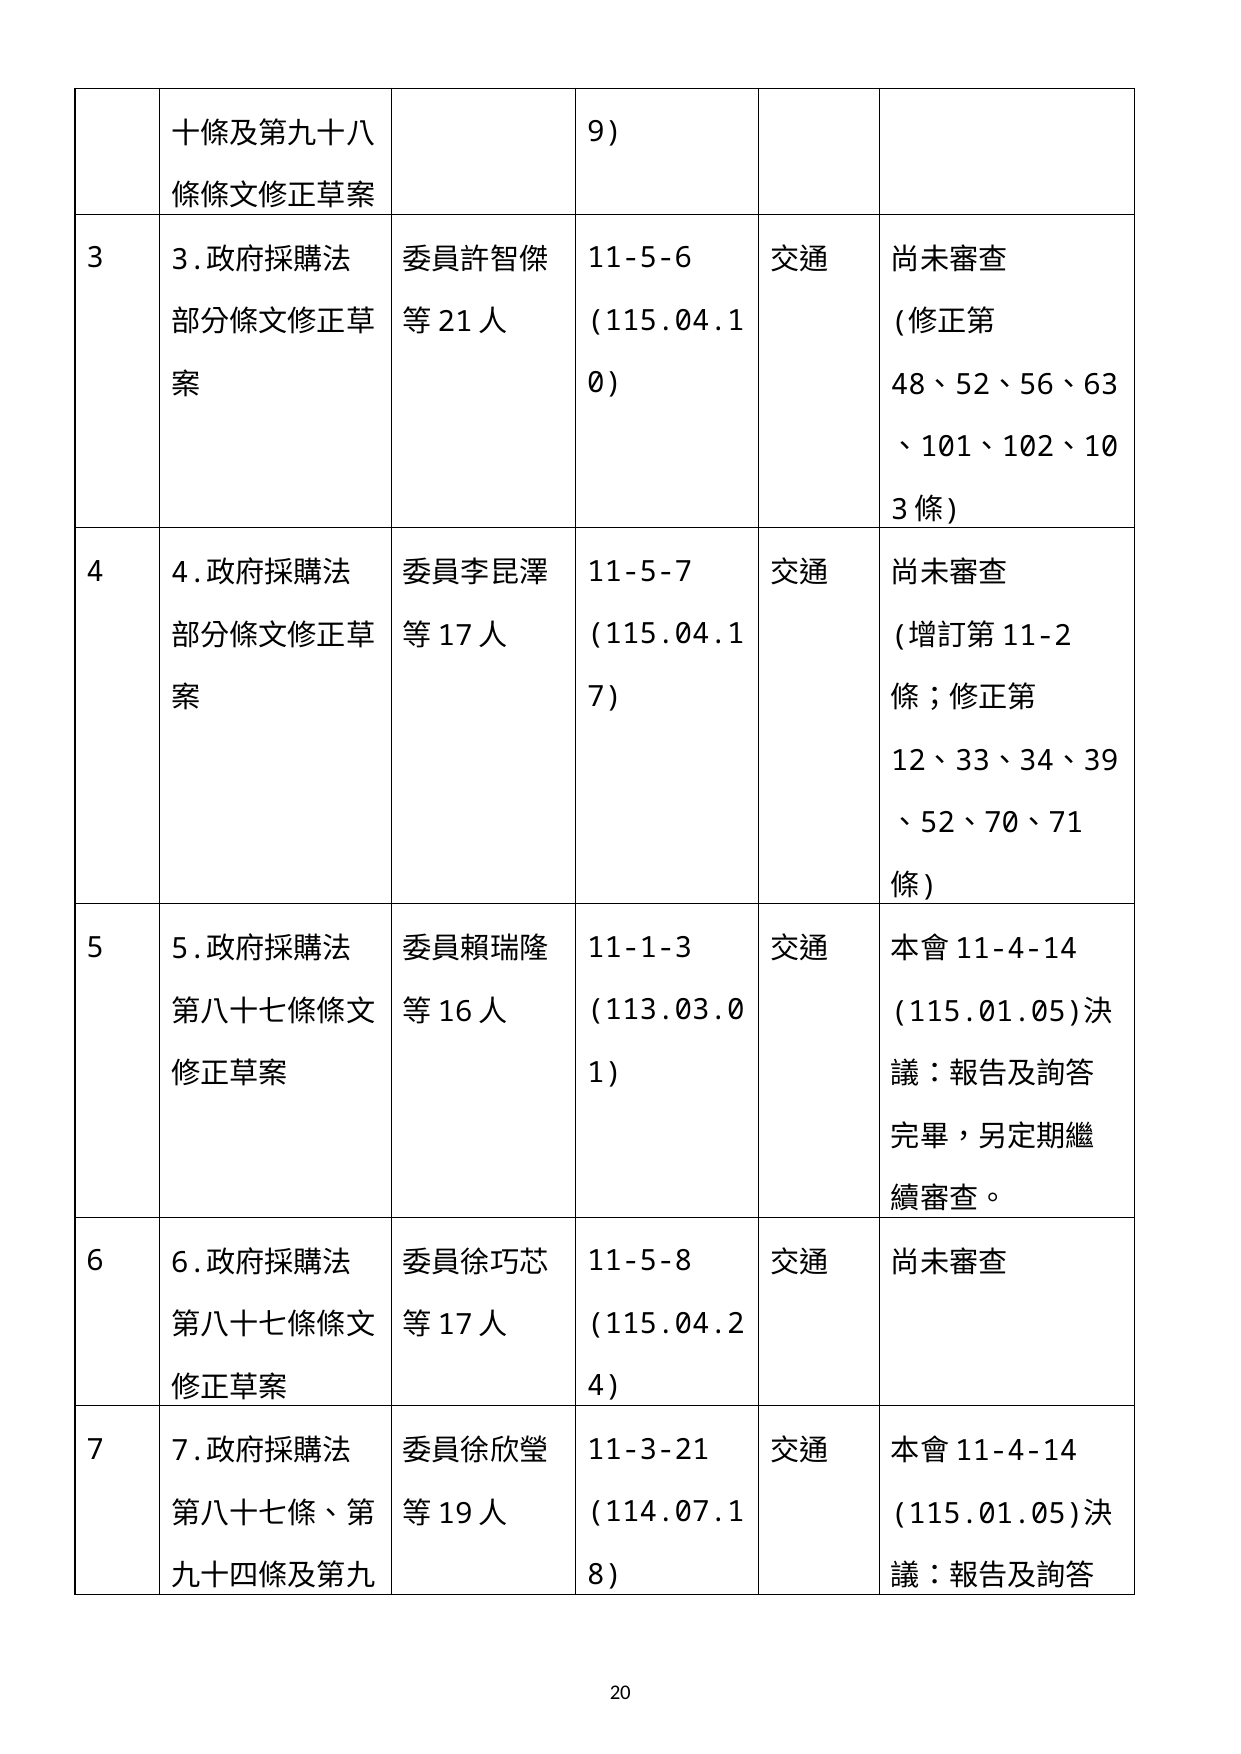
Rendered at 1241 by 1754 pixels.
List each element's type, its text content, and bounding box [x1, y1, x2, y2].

table_cell 11-3-21 (114.07.18) [576, 1406, 758, 1594]
table_cell 交通 [759, 215, 879, 527]
table_cell 本會11-4-14 (115.01.05)決議：報告及詢答 [880, 1406, 1134, 1594]
table_cell 委員許智傑等21人 [392, 215, 575, 527]
table_cell 交通 [759, 1218, 879, 1405]
table_cell 委員李昆澤等17人 [392, 528, 575, 903]
table_cell 6.政府採購法第八十七條條文修正草案 [160, 1218, 391, 1405]
table_cell 委員賴瑞隆等16人 [392, 904, 575, 1217]
table_cell 11-1-3 (113.03.01) [576, 904, 758, 1217]
table_cell [880, 89, 1134, 214]
table_cell [76, 89, 159, 214]
table_cell 交通 [759, 904, 879, 1217]
table_cell 11-5-6 (115.04.10) [576, 215, 758, 527]
table_cell 十條及第九十八條條文修正草案 [160, 89, 391, 214]
table_cell 交通 [759, 1406, 879, 1594]
table_cell 4.政府採購法部分條文修正草案 [160, 528, 391, 903]
table_cell 3 [76, 215, 159, 527]
table_cell 4 [76, 528, 159, 903]
table_cell 委員徐巧芯等17人 [392, 1218, 575, 1405]
table_cell [759, 89, 879, 214]
table_cell 9) [576, 89, 758, 214]
table_cell 委員徐欣瑩等19人 [392, 1406, 575, 1594]
table_cell 交通 [759, 528, 879, 903]
table_cell 6 [76, 1218, 159, 1405]
table_cell 5 [76, 904, 159, 1217]
table_cell 5.政府採購法第八十七條條文修正草案 [160, 904, 391, 1217]
table_cell 11-5-8 (115.04.24) [576, 1218, 758, 1405]
table_cell [392, 89, 575, 214]
table_cell 尚未審查 (增訂第11-2條；修正第12、33、34、39、52、70、71條) [880, 528, 1134, 903]
table_cell 尚未審查 [880, 1218, 1134, 1405]
table_cell 3.政府採購法部分條文修正草案 [160, 215, 391, 527]
table_cell 尚未審查 (修正第48、52、56、63、101、102、103條) [880, 215, 1134, 527]
table_cell 11-5-7 (115.04.17) [576, 528, 758, 903]
table_cell 7 [76, 1406, 159, 1594]
table_cell 本會11-4-14 (115.01.05)決議：報告及詢答完畢，另定期繼續審查。 [880, 904, 1134, 1217]
table_cell 7.政府採購法第八十七條、第九十四條及第九 [160, 1406, 391, 1594]
